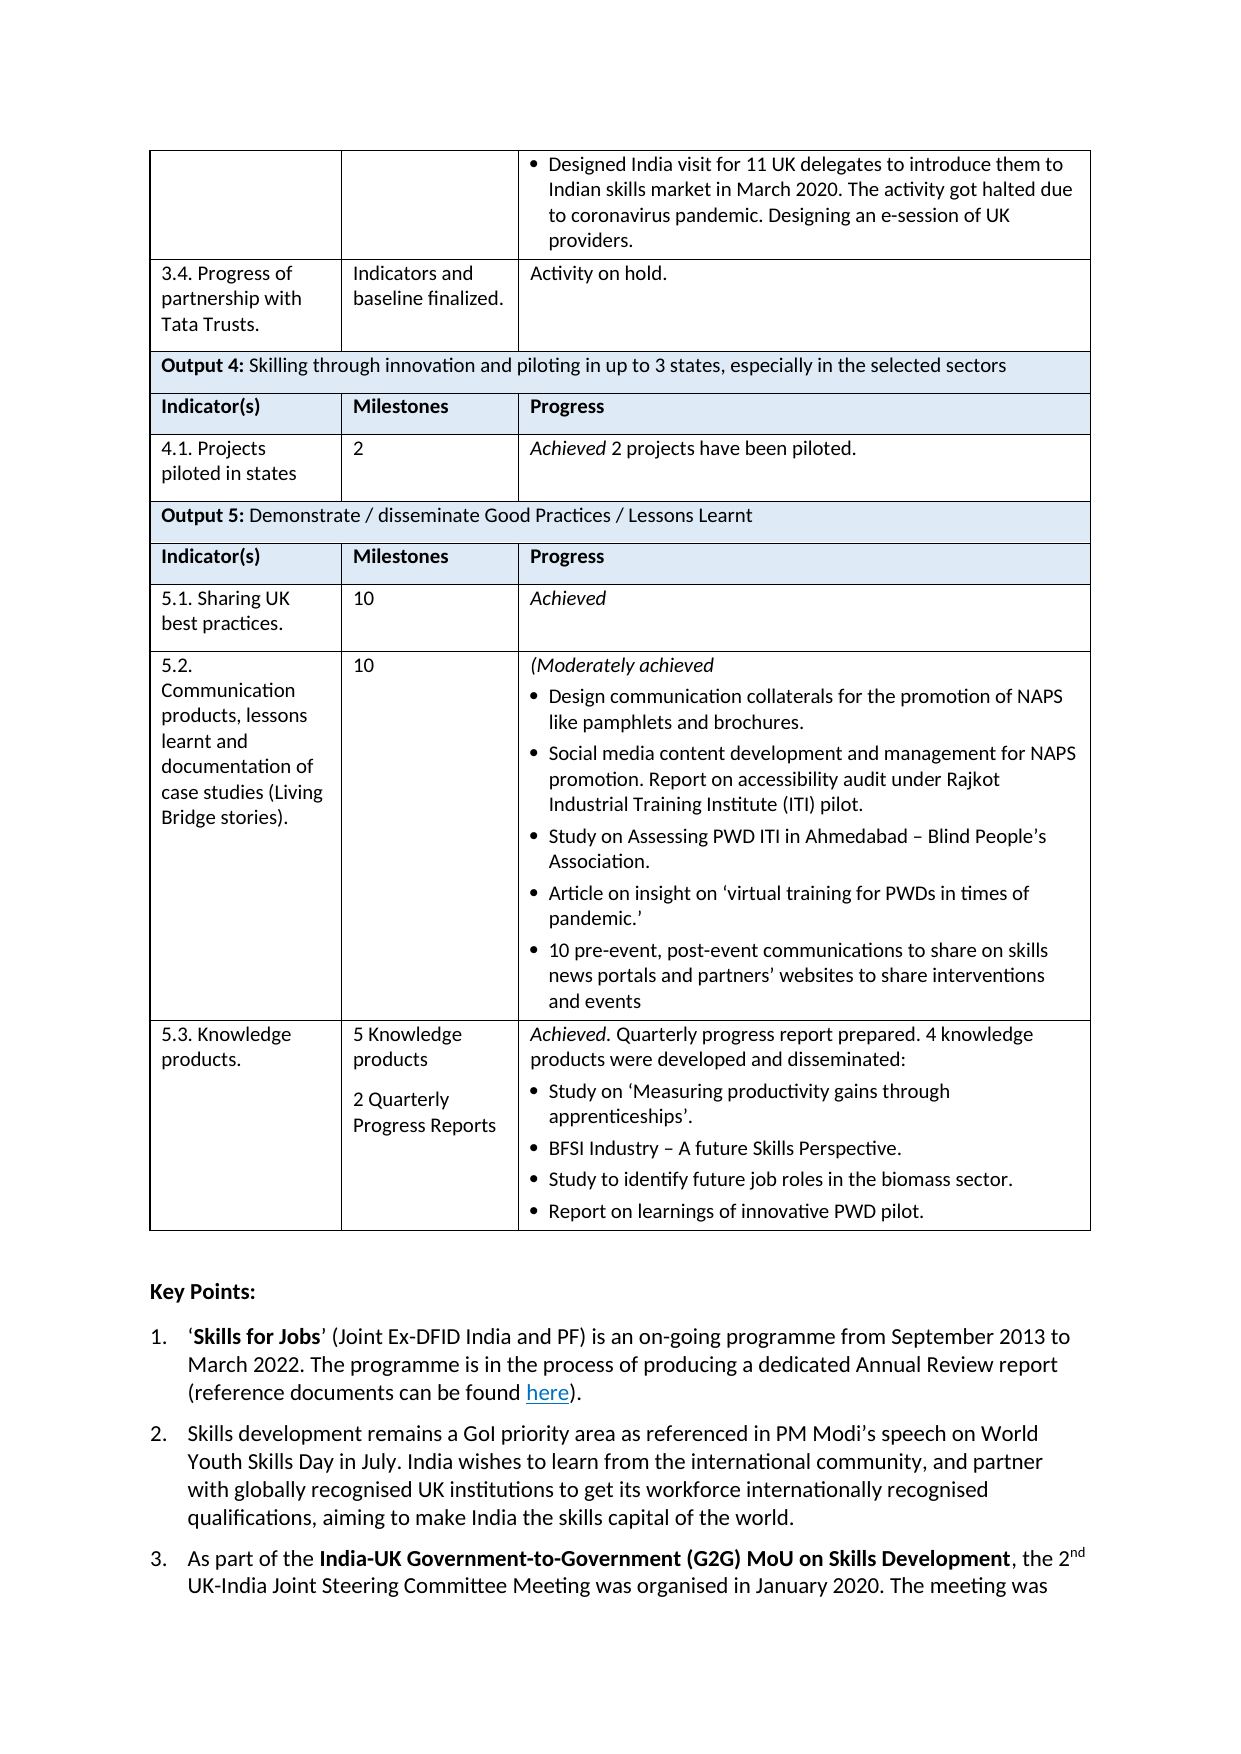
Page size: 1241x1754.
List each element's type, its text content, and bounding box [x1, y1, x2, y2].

table_cell Output 4: Skilling through innovation and piloting in up to 3 states, especially in the selected sectors [151, 352, 1090, 393]
table_cell Achieved Developed a focused strategy to achieve secondary benefits. Introduced Dudley College and Leonard Cheshire to Indian stakeholders through SFJ programme, Facilitated 10 B2B meetings for National Star College UK with private Indian companies, UK visit for Indian delegation, with help from UK Skills Federation (an association of UK training providers), Designed India visit for 11 UK delegates to introduce them to Indian skills market in March 2020. The activity got halted due to coronavirus pandemic. Designing an e-session of UK providers. [519, 151, 1090, 259]
table_cell 5 Knowledge products 2 Quarterly Progress Reports [342, 1021, 518, 1230]
table_cell 3.4. Progress of partnership with Tata Trusts. [151, 260, 341, 351]
list As part of the India-UK Government-to-Government (G2G) MoU on Skills Development, the 2nd UK-India Joint Steering Committee Meeting was organised in January 2020. The meeting was [150, 1544, 1090, 1600]
list Skills development remains a GoI priority area as referenced in PM Modi’s speech on World Youth Skills Day in July. India wishes to learn from the international community, and partner with globally recognised UK institutions to get its workforce internationally recognised qualifications, aiming to make India the skills capital of the world. [150, 1419, 1090, 1531]
table_cell Indicators and baseline finalized. [342, 260, 518, 351]
table_cell Achieved 2 projects have been piloted. [519, 435, 1090, 501]
list ‘Skills for Jobs’ (Joint Ex-DFID India and PF) is an on-going programme from September 2013 to March 2022. The programme is in the process of producing a dedicated Annual Review report (reference documents can be found here). [150, 1322, 1090, 1407]
table_cell [342, 151, 518, 259]
table_cell Progress [519, 394, 1090, 434]
table_cell 5.3. Knowledge products. [151, 1021, 341, 1230]
table_cell Achieved. Quarterly progress report prepared. 4 knowledge products were developed and disseminated: Study on ‘Measuring productivity gains through apprenticeships’. BFSI Industry – A future Skills Perspective. Study to identify future job roles in the biomass sector. Report on learnings of innovative PWD pilot. [519, 1021, 1090, 1230]
table_cell 5.1. Sharing UK best practices. [151, 585, 341, 651]
table_cell 10 [342, 585, 518, 651]
table_cell Activity on hold. [519, 260, 1090, 351]
table_cell Progress [519, 544, 1090, 584]
table_cell (Moderately achieved Design communication collaterals for the promotion of NAPS like pamphlets and brochures. Social media content development and management for NAPS promotion. Report on accessibility audit under Rajkot Industrial Training Institute (ITI) pilot. Study on Assessing PWD ITI in Ahmedabad – Blind People’s Association. Article on insight on ‘virtual training for PWDs in times of pandemic.’ 10 pre-event, post-event communications to share on skills news portals and partners’ websites to share interventions and events [519, 652, 1090, 1020]
table_cell [151, 151, 341, 259]
table_cell Indicator(s) [151, 394, 341, 434]
table_cell Achieved [519, 585, 1090, 651]
table_cell Indicator(s) [151, 544, 341, 584]
table_cell Milestones [342, 394, 518, 434]
table_cell 5.2. Communication products, lessons learnt and documentation of case studies (Living Bridge stories). [151, 652, 341, 1020]
table_cell Output 5: Demonstrate / disseminate Good Practices / Lessons Learnt [151, 502, 1090, 542]
table_cell 10 [342, 652, 518, 1020]
table_cell 2 [342, 435, 518, 501]
text Key Points: [150, 1277, 1090, 1305]
table_cell Milestones [342, 544, 518, 584]
table_cell 4.1. Projects piloted in states [151, 435, 341, 501]
